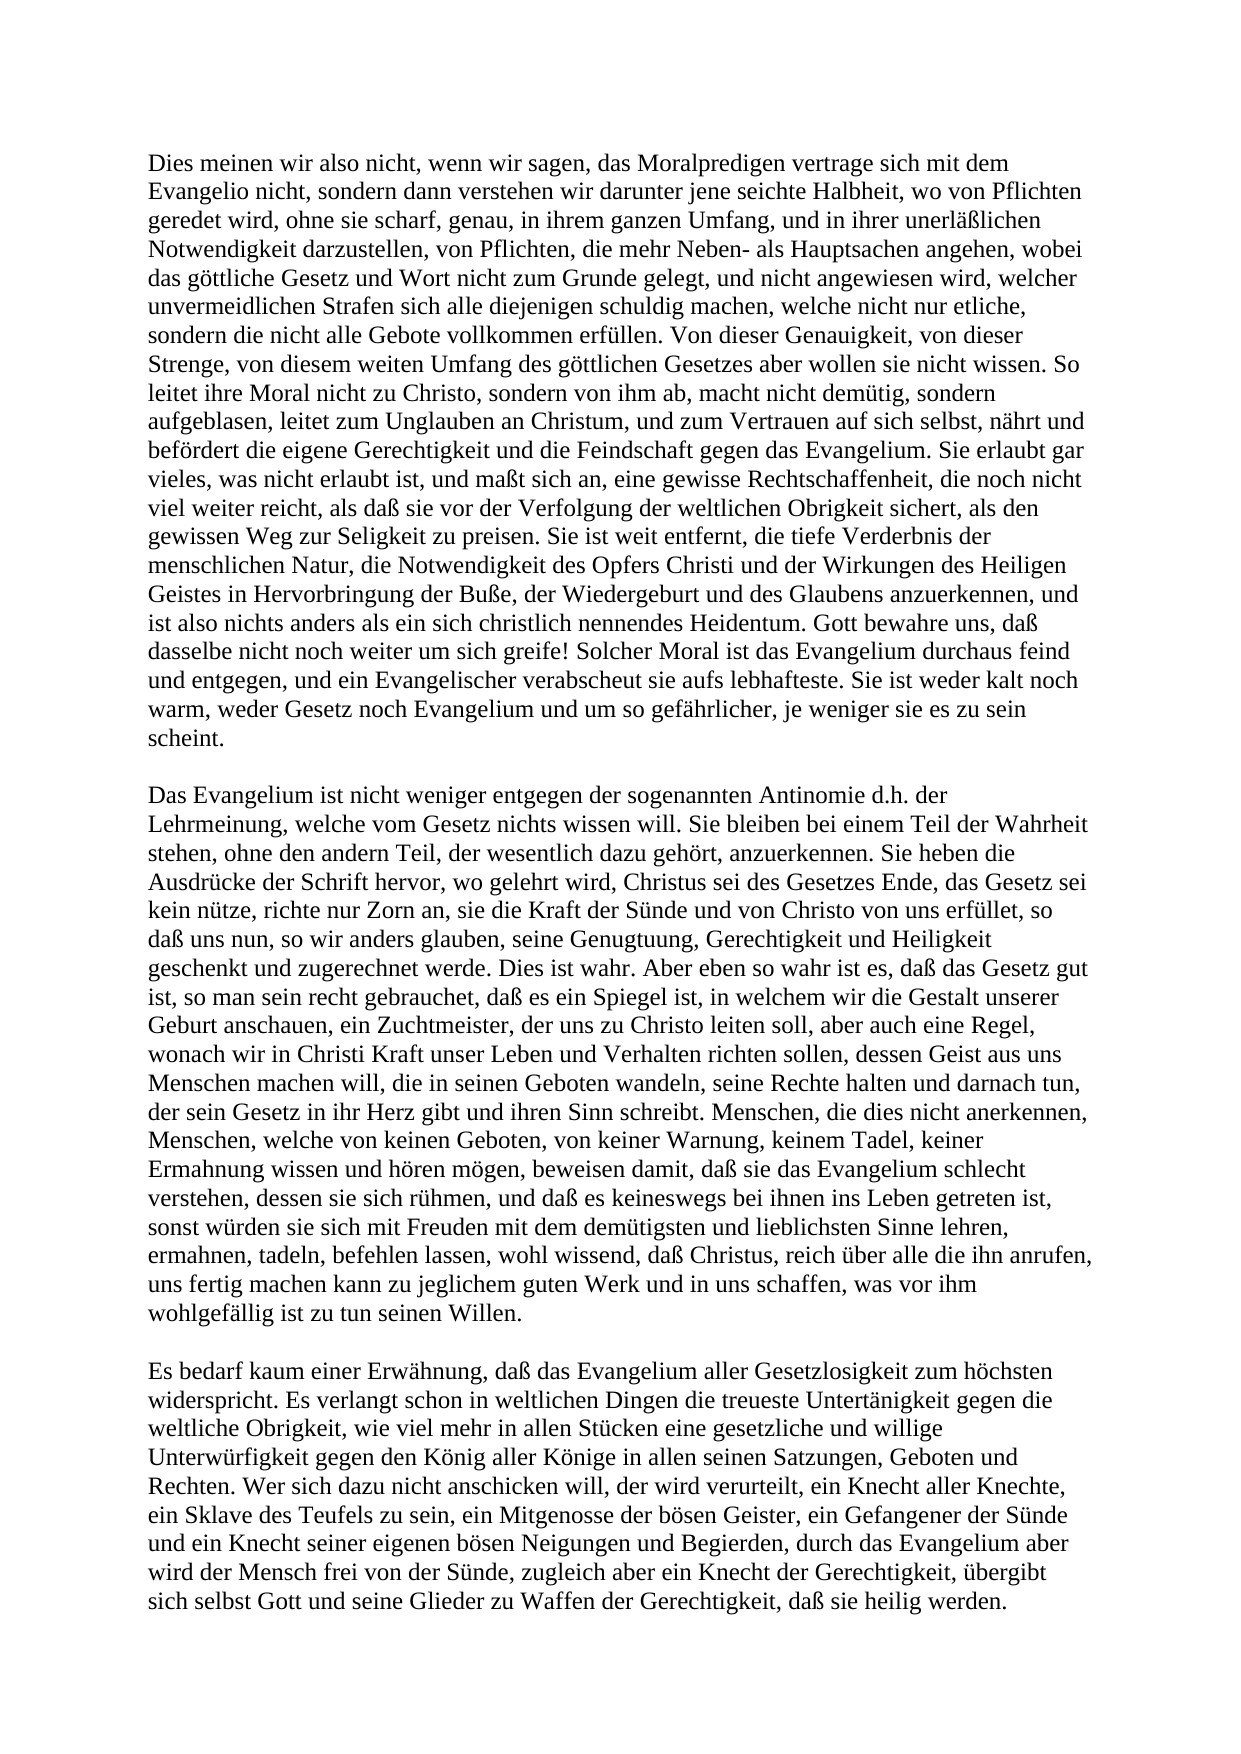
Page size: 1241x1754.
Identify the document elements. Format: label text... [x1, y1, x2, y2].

text Dies meinen wir also nicht, wenn wir sagen, das Moralpredigen vertrage sich mit dem Evangelio nicht, sondern dann verstehen wir darunter jene seichte Halbheit, wo von Pflichten geredet wird, ohne sie scharf, genau, in ihrem ganzen Umfang, und in ihrer unerläßlichen Notwendigkeit darzustellen, von Pflichten, die mehr Neben- als Hauptsachen angehen, wobei das göttliche Gesetz und Wort nicht zum Grunde gelegt, und nicht angewiesen wird, welcher unvermeidlichen Strafen sich alle diejenigen schuldig machen, welche nicht nur etliche, sondern die nicht alle Gebote vollkommen erfüllen. Von dieser Genauigkeit, von dieser Strenge, von diesem weiten Umfang des göttlichen Gesetzes aber wollen sie nicht wissen. So leitet ihre Moral nicht zu Christo, sondern von ihm ab, macht nicht demütig, sondern aufgeblasen, leitet zum Unglauben an Christum, und zum Vertrauen auf sich selbst, nährt und befördert die eigene Gerechtigkeit und die Feindschaft gegen das Evangelium. Sie erlaubt gar vieles, was nicht erlaubt ist, und maßt sich an, eine gewisse Rechtschaffenheit, die noch nicht viel weiter reicht, als daß sie vor der Verfolgung der weltlichen Obrigkeit sichert, als den gewissen Weg zur Seligkeit zu preisen. Sie ist weit entfernt, die tiefe Verderbnis der menschlichen Natur, die Notwendigkeit des Opfers Christi und der Wirkungen des Heiligen Geistes in Hervorbringung der Buße, der Wiedergeburt und des Glaubens anzuerkennen, und ist also nichts anders als ein sich christlich nennendes Heidentum. Gott bewahre uns, daß dasselbe nicht noch weiter um sich greife! Solcher Moral ist das Evangelium durchaus feind und entgegen, und ein Evangelischer verabscheut sie aufs lebhafteste. Sie ist weder kalt noch warm, weder Gesetz noch Evangelium und um so gefährlicher, je weniger sie es zu sein scheint. [148, 148, 1093, 751]
text Es bedarf kaum einer Erwähnung, daß das Evangelium aller Gesetzlosigkeit zum höchsten widerspricht. Es verlangt schon in weltlichen Dingen die treueste Untertänigkeit gegen die weltliche Obrigkeit, wie viel mehr in allen Stücken eine gesetzliche und willige Unterwürfigkeit gegen den König aller Könige in allen seinen Satzungen, Geboten und Rechten. Wer sich dazu nicht anschicken will, der wird verurteilt, ein Knecht aller Knechte, ein Sklave des Teufels zu sein, ein Mitgenosse der bösen Geister, ein Gefangener der Sünde und ein Knecht seiner eigenen bösen Neigungen und Begierden, durch das Evangelium aber wird der Mensch frei von der Sünde, zugleich aber ein Knecht der Gerechtigkeit, übergibt sich selbst Gott und seine Glieder zu Waffen der Gerechtigkeit, daß sie heilig werden. [148, 1356, 1093, 1615]
text Das Evangelium ist nicht weniger entgegen der sogenannten Antinomie d.h. der Lehrmeinung, welche vom Gesetz nichts wissen will. Sie bleiben bei einem Teil der Wahrheit stehen, ohne den andern Teil, der wesentlich dazu gehört, anzuerkennen. Sie heben die Ausdrücke der Schrift hervor, wo gelehrt wird, Christus sei des Gesetzes Ende, das Gesetz sei kein nütze, richte nur Zorn an, sie die Kraft der Sünde und von Christo von uns erfüllet, so daß uns nun, so wir anders glauben, seine Genugtuung, Gerechtigkeit und Heiligkeit geschenkt und zugerechnet werde. Dies ist wahr. Aber eben so wahr ist es, daß das Gesetz gut ist, so man sein recht gebrauchet, daß es ein Spiegel ist, in welchem wir die Gestalt unserer Geburt anschauen, ein Zuchtmeister, der uns zu Christo leiten soll, aber auch eine Regel, wonach wir in Christi Kraft unser Leben und Verhalten richten sollen, dessen Geist aus uns Menschen machen will, die in seinen Geboten wandeln, seine Rechte halten und darnach tun, der sein Gesetz in ihr Herz gibt und ihren Sinn schreibt. Menschen, die dies nicht anerkennen, Menschen, welche von keinen Geboten, von keiner Warnung, keinem Tadel, keiner Ermahnung wissen und hören mögen, beweisen damit, daß sie das Evangelium schlecht verstehen, dessen sie sich rühmen, und daß es keineswegs bei ihnen ins Leben getreten ist, sonst würden sie sich mit Freuden mit dem demütigsten und lieblichsten Sinne lehren, ermahnen, tadeln, befehlen lassen, wohl wissend, daß Christus, reich über alle die ihn anrufen, uns fertig machen kann zu jeglichem guten Werk und in uns schaffen, was vor ihm wohlgefällig ist zu tun seinen Willen. [148, 781, 1093, 1327]
